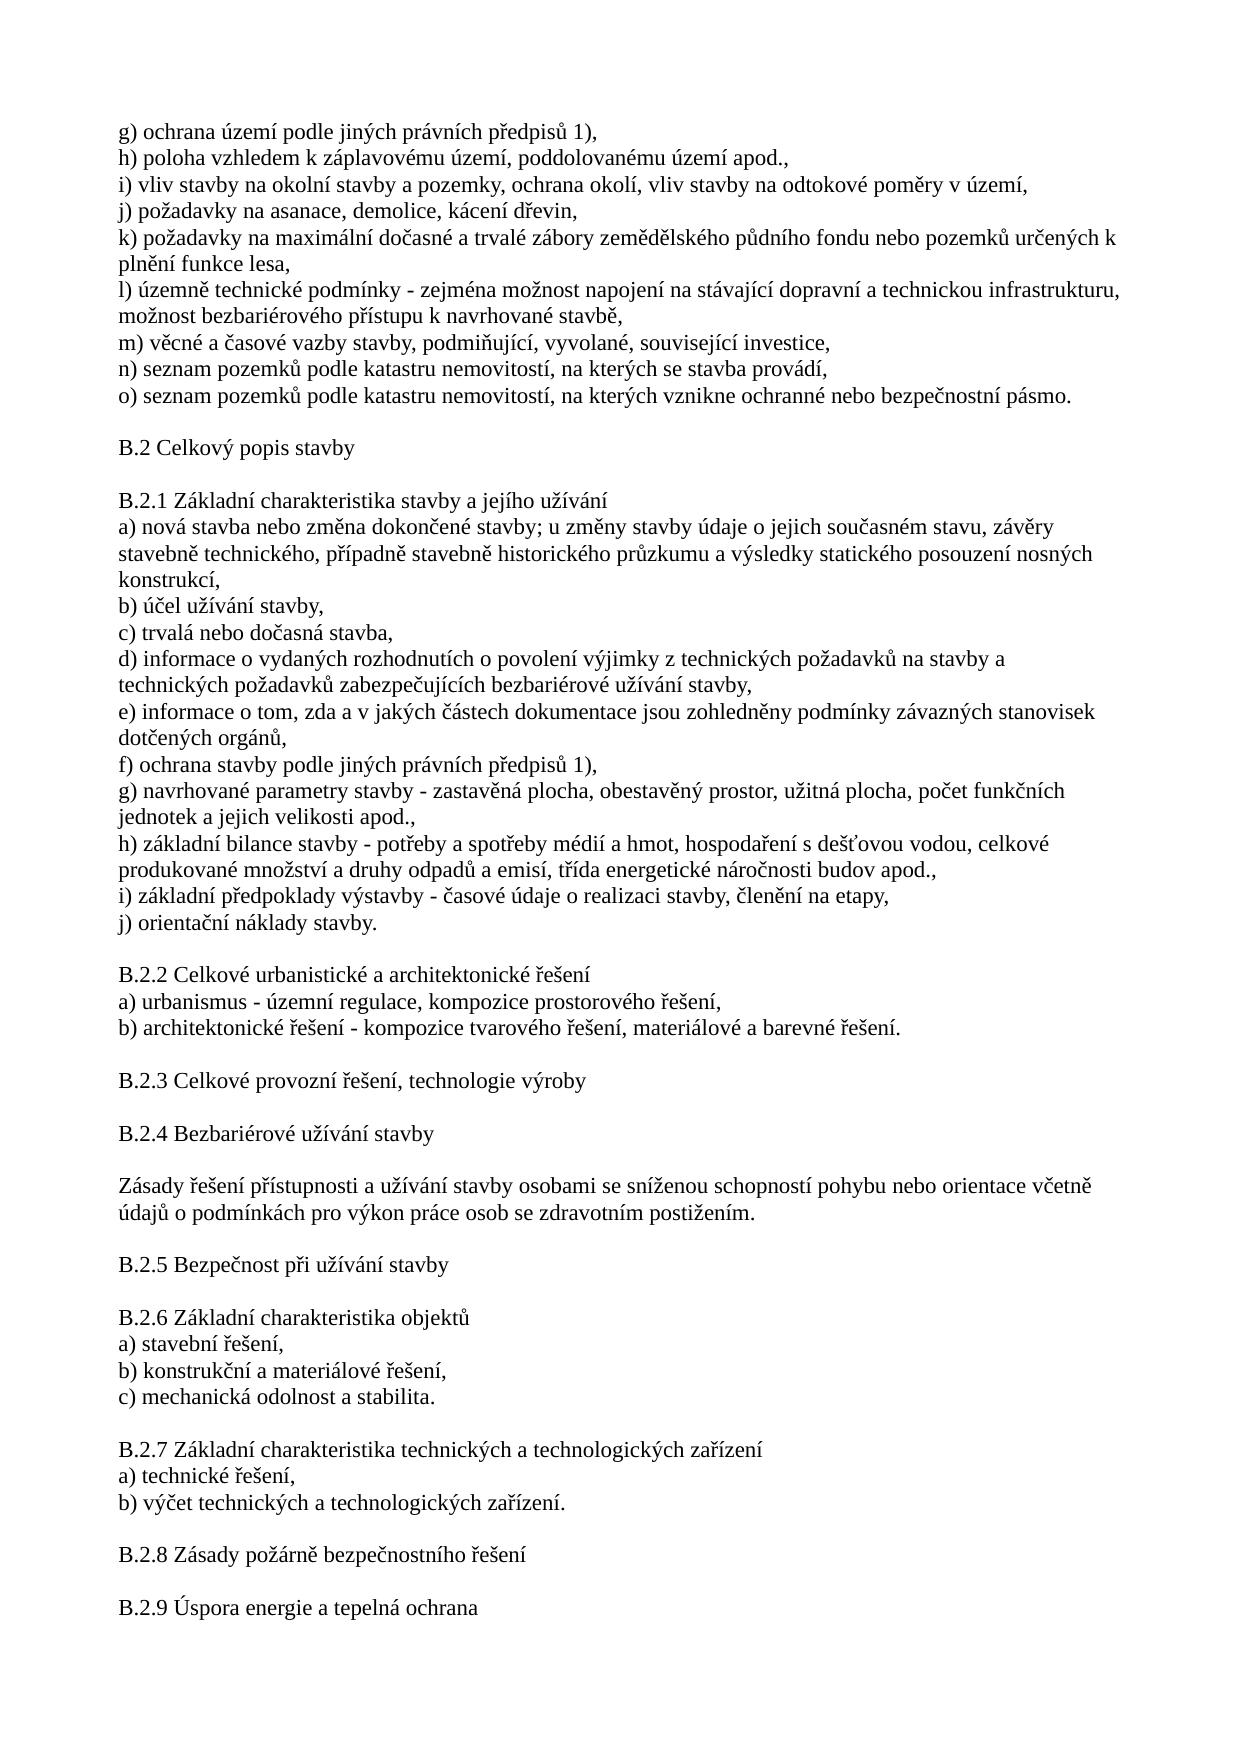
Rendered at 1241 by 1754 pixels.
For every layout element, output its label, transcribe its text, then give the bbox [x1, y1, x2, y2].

text k) požadavky na maximální dočasné a trvalé zábory zemědělského půdního fondu nebo pozemků určených k plnění funkce lesa, [118, 223, 1122, 276]
text B.2.8 Zásady požárně bezpečnostního řešení [118, 1541, 1122, 1568]
text h) základní bilance stavby - potřeby a spotřeby médií a hmot, hospodaření s dešťovou vodou, celkové produkované množství a druhy odpadů a emisí, třída energetické náročnosti budov apod., [118, 830, 1122, 882]
text B.2.6 Základní charakteristika objektů [118, 1304, 1122, 1330]
text b) konstrukční a materiálové řešení, [118, 1357, 1122, 1383]
text g) ochrana území podle jiných právních předpisů 1), [118, 118, 1122, 144]
text i) vliv stavby na okolní stavby a pozemky, ochrana okolí, vliv stavby na odtokové poměry v území, [118, 171, 1122, 197]
text o) seznam pozemků podle katastru nemovitostí, na kterých vznikne ochranné nebo bezpečnostní pásmo. [118, 382, 1122, 408]
text c) mechanická odolnost a stabilita. [118, 1383, 1122, 1409]
text B.2 Celkový popis stavby [118, 434, 1122, 461]
text B.2.7 Základní charakteristika technických a technologických zařízení [118, 1436, 1122, 1462]
text a) stavební řešení, [118, 1330, 1122, 1357]
text B.2.4 Bezbariérové užívání stavby [118, 1119, 1122, 1146]
text Zásady řešení přístupnosti a užívání stavby osobami se sníženou schopností pohybu nebo orientace včetně údajů o podmínkách pro výkon práce osob se zdravotním postižením. [118, 1172, 1122, 1225]
text j) požadavky na asanace, demolice, kácení dřevin, [118, 197, 1122, 223]
text l) územně technické podmínky - zejména možnost napojení na stávající dopravní a technickou infrastrukturu, možnost bezbariérového přístupu k navrhované stavbě, [118, 276, 1122, 329]
text b) účel užívání stavby, [118, 592, 1122, 619]
text B.2.5 Bezpečnost při užívání stavby [118, 1251, 1122, 1278]
text d) informace o vydaných rozhodnutích o povolení výjimky z technických požadavků na stavby a technických požadavků zabezpečujících bezbariérové užívání stavby, [118, 645, 1122, 698]
text g) navrhované parametry stavby - zastavěná plocha, obestavěný prostor, užitná plocha, počet funkčních jednotek a jejich velikosti apod., [118, 777, 1122, 830]
text a) urbanismus - územní regulace, kompozice prostorového řešení, [118, 988, 1122, 1014]
text b) architektonické řešení - kompozice tvarového řešení, materiálové a barevné řešení. [118, 1014, 1122, 1041]
text B.2.2 Celkové urbanistické a architektonické řešení [118, 961, 1122, 988]
text e) informace o tom, zda a v jakých částech dokumentace jsou zohledněny podmínky závazných stanovisek dotčených orgánů, [118, 698, 1122, 751]
text c) trvalá nebo dočasná stavba, [118, 619, 1122, 645]
text B.2.1 Základní charakteristika stavby a jejího užívání [118, 487, 1122, 513]
text h) poloha vzhledem k záplavovému území, poddolovanému území apod., [118, 144, 1122, 171]
text b) výčet technických a technologických zařízení. [118, 1488, 1122, 1515]
text i) základní předpoklady výstavby - časové údaje o realizaci stavby, členění na etapy, [118, 882, 1122, 909]
text B.2.3 Celkové provozní řešení, technologie výroby [118, 1067, 1122, 1093]
text j) orientační náklady stavby. [118, 909, 1122, 935]
text a) nová stavba nebo změna dokončené stavby; u změny stavby údaje o jejich současném stavu, závěry stavebně technického, případně stavebně historického průzkumu a výsledky statického posouzení nosných konstrukcí, [118, 513, 1122, 592]
text a) technické řešení, [118, 1462, 1122, 1488]
text m) věcné a časové vazby stavby, podmiňující, vyvolané, související investice, [118, 329, 1122, 355]
text B.2.9 Úspora energie a tepelná ochrana [118, 1594, 1122, 1620]
text n) seznam pozemků podle katastru nemovitostí, na kterých se stavba provádí, [118, 355, 1122, 382]
text f) ochrana stavby podle jiných právních předpisů 1), [118, 751, 1122, 777]
